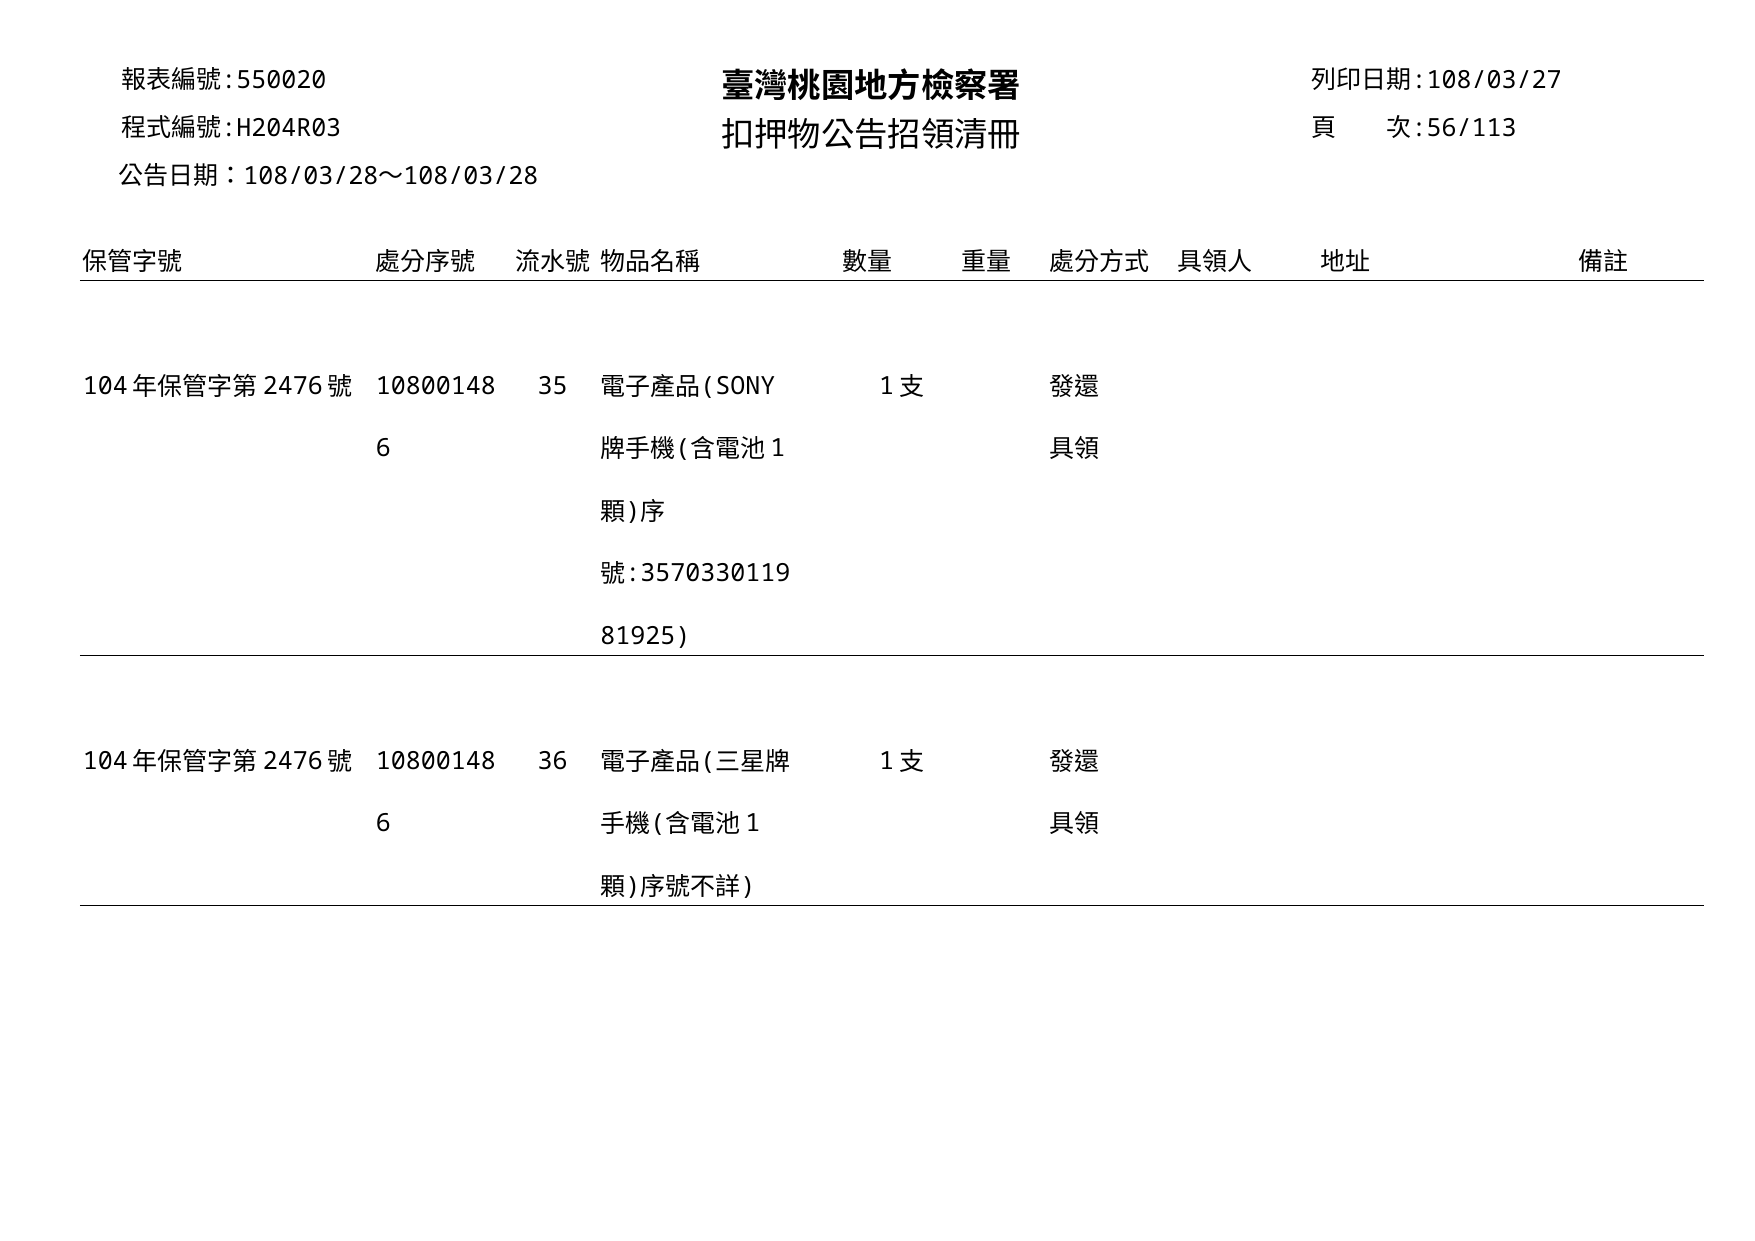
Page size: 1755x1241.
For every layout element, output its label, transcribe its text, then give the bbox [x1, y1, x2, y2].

table_cell [1175, 656, 1317, 905]
table_header 保管字號 [80, 218, 373, 280]
table_cell 發還 具領 [1046, 656, 1175, 905]
table_header 數量 [808, 218, 927, 280]
table_cell [1317, 281, 1575, 655]
table_cell 1支 [808, 656, 927, 905]
table_header 處分方式 [1046, 218, 1175, 280]
table_header 重量 [927, 218, 1046, 280]
table_cell [1175, 281, 1317, 655]
table_cell 電子產品(SONY牌手機(含電池1顆)序號:357033011981925) [597, 281, 807, 655]
table_cell [1575, 281, 1704, 655]
table_cell 108001486 [373, 281, 507, 655]
table_cell 35 [507, 281, 597, 655]
table_cell 104年保管字第2476號 [80, 656, 373, 905]
table_header 物品名稱 [597, 218, 807, 280]
table_cell [1317, 656, 1575, 905]
table_header 流水號 [507, 218, 597, 280]
table_cell 108001486 [373, 656, 507, 905]
table_cell [927, 656, 1046, 905]
table_header 具領人 [1175, 218, 1317, 280]
table_cell 36 [507, 656, 597, 905]
table_cell 104年保管字第2476號 [80, 281, 373, 655]
table_header 處分序號 [373, 218, 507, 280]
table_header 備註 [1575, 218, 1704, 280]
table_header 地址 [1317, 218, 1575, 280]
table_cell 電子產品(三星牌手機(含電池1顆)序號不詳) [597, 656, 807, 905]
table_cell [1575, 656, 1704, 905]
table_cell [927, 281, 1046, 655]
table_cell 發還 具領 [1046, 281, 1175, 655]
table_cell 1支 [808, 281, 927, 655]
